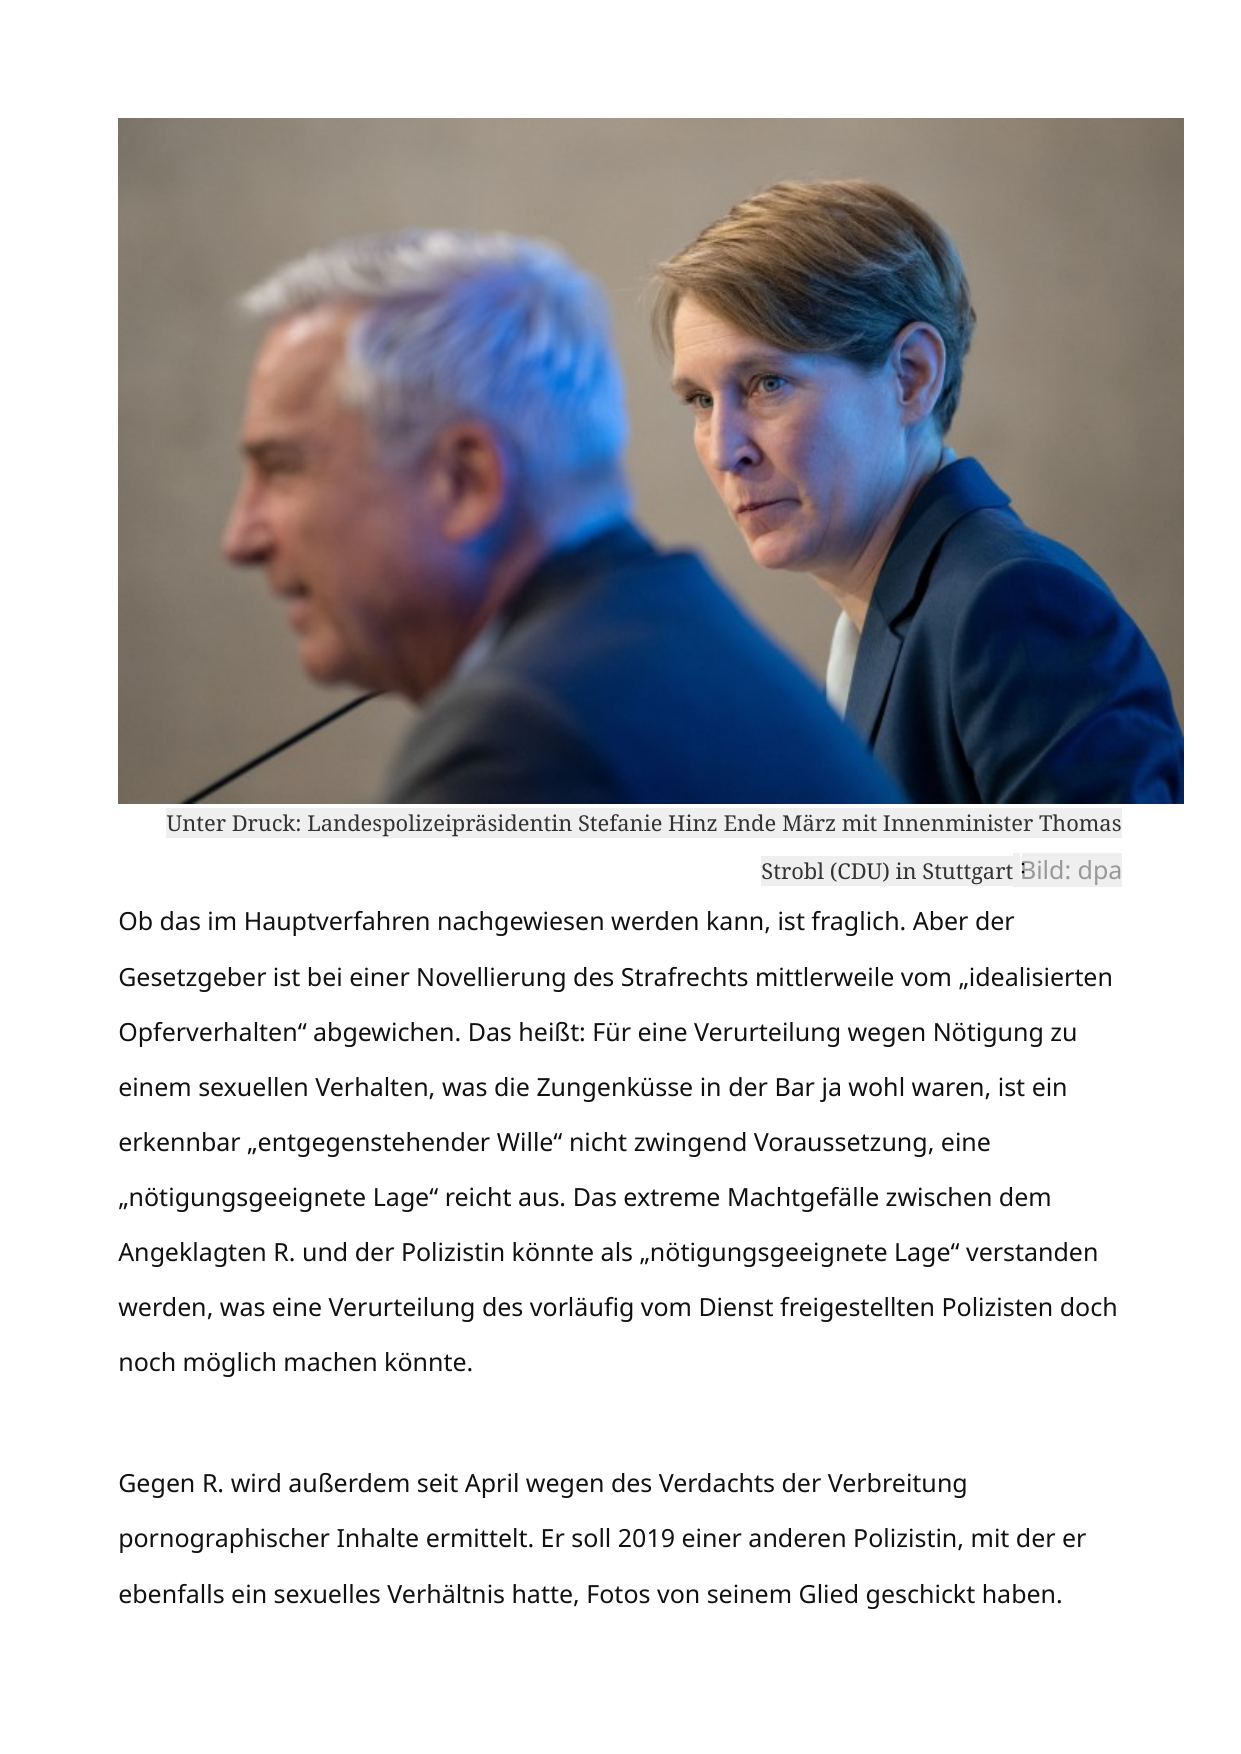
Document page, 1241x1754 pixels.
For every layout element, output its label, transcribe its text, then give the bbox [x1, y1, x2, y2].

text Gegen R. wird außerdem seit April wegen des Verdachts der Verbreitung pornographischer Inhalte ermittelt. Er soll 2019 einer anderen Polizistin, mit der er ebenfalls ein sexuelles Verhältnis hatte, Fotos von seinem Glied geschickt haben. [118, 1466, 1122, 1610]
text Unter Druck: Landespolizeipräsidentin Stefanie Hinz Ende März mit Innenminister Thomas Strobl (CDU) in Stuttgart Bild: dpa [118, 808, 1122, 887]
picture [118, 118, 1184, 804]
text Ob das im Hauptverfahren nachgewiesen werden kann, ist fraglich. Aber der Gesetzgeber ist bei einer Novellierung des Strafrechts mittlerweile vom „idealisierten Opferverhalten“ abgewichen. Das heißt: Für eine Verurteilung wegen Nötigung zu einem sexuellen Verhalten, was die Zungenküsse in der Bar ja wohl waren, ist ein erkennbar „entgegenstehender Wille“ nicht zwingend Voraussetzung, eine „nötigungsgeeignete Lage“ reicht aus. Das extreme Machtgefälle zwischen dem Angeklagten R. und der Polizistin könnte als „nötigungsgeeignete Lage“ verstanden werden, was eine Verurteilung des vorläufig vom Dienst freigestellten Polizisten doch noch möglich machen könnte. [118, 904, 1122, 1379]
